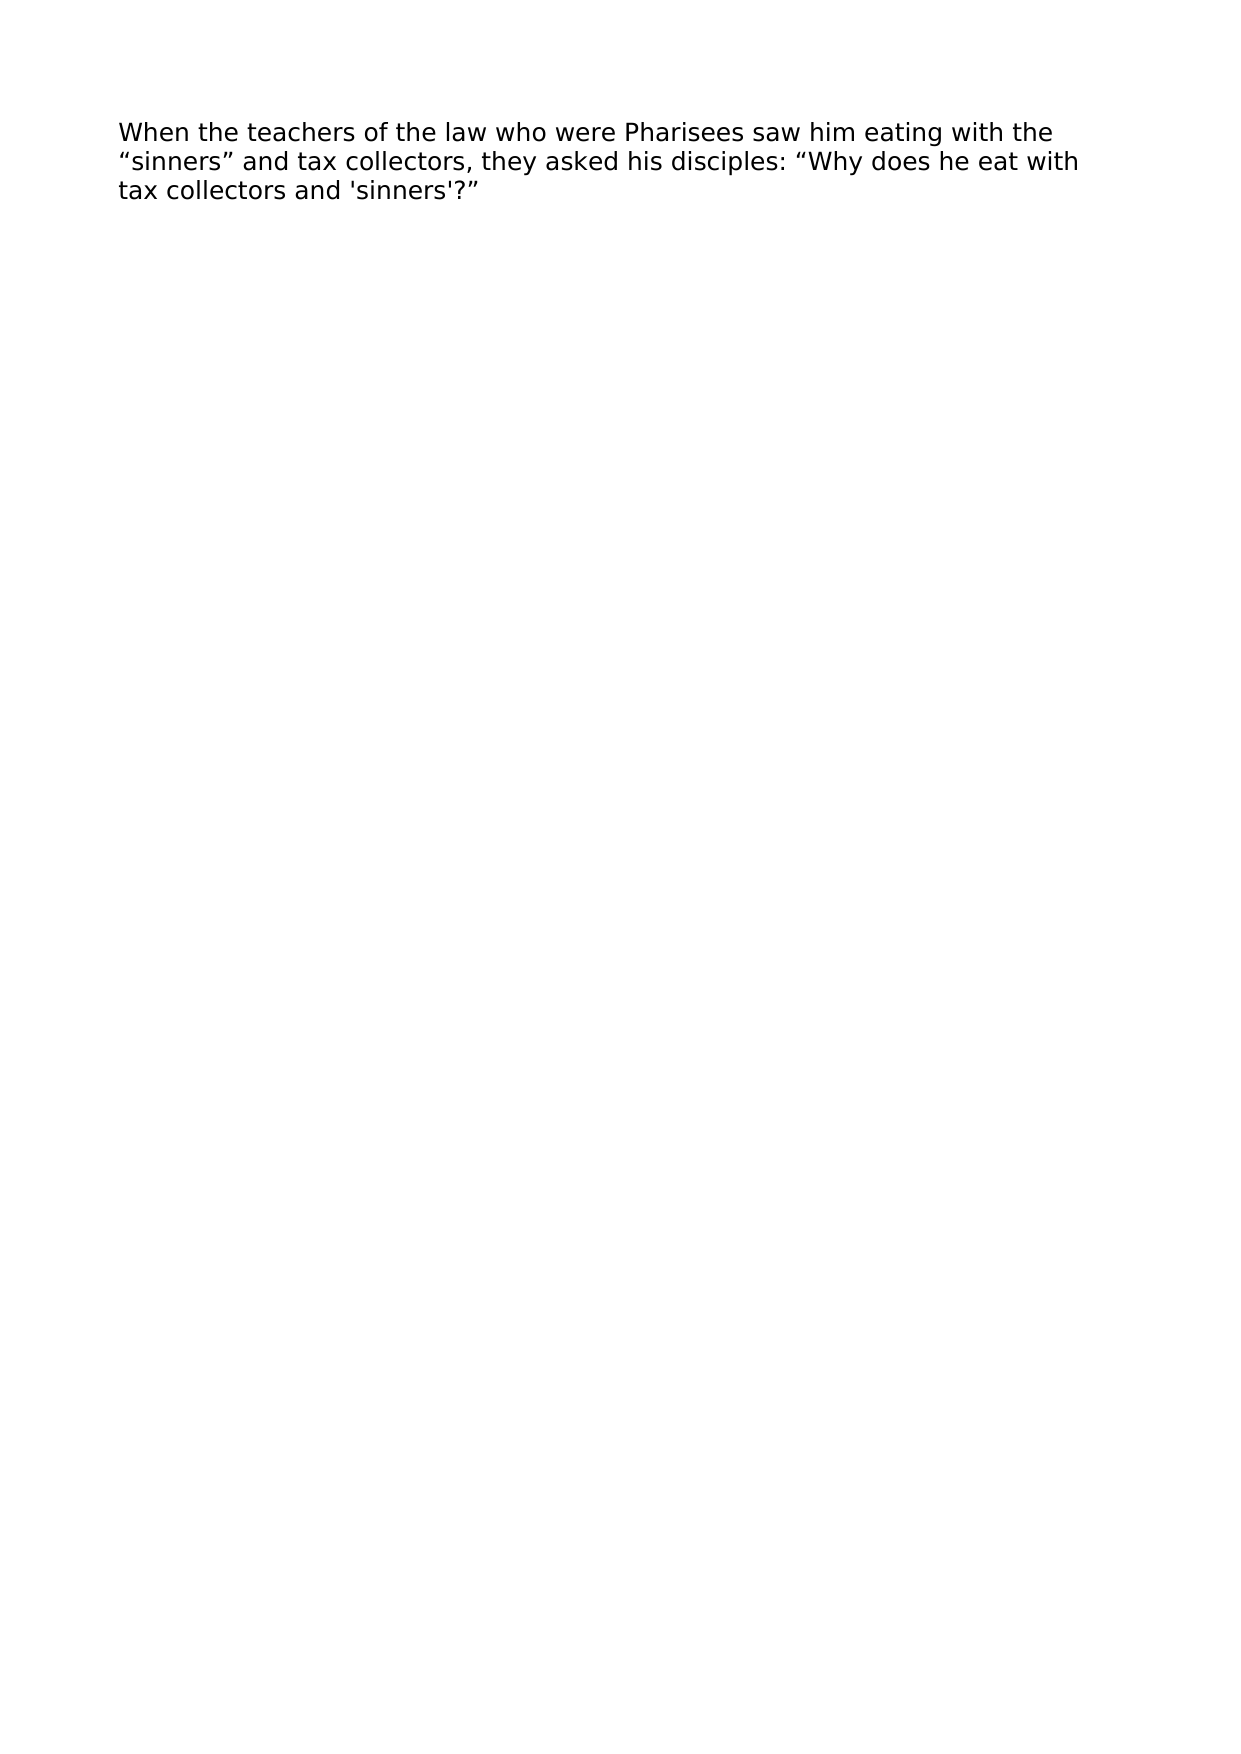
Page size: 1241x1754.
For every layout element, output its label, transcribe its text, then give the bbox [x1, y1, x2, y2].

text When the teachers of the law who were Pharisees saw him eating with the “sinners” and tax collectors, they asked his disciples: “Why does he eat with tax collectors and 'sinners'?” [118, 118, 1122, 206]
